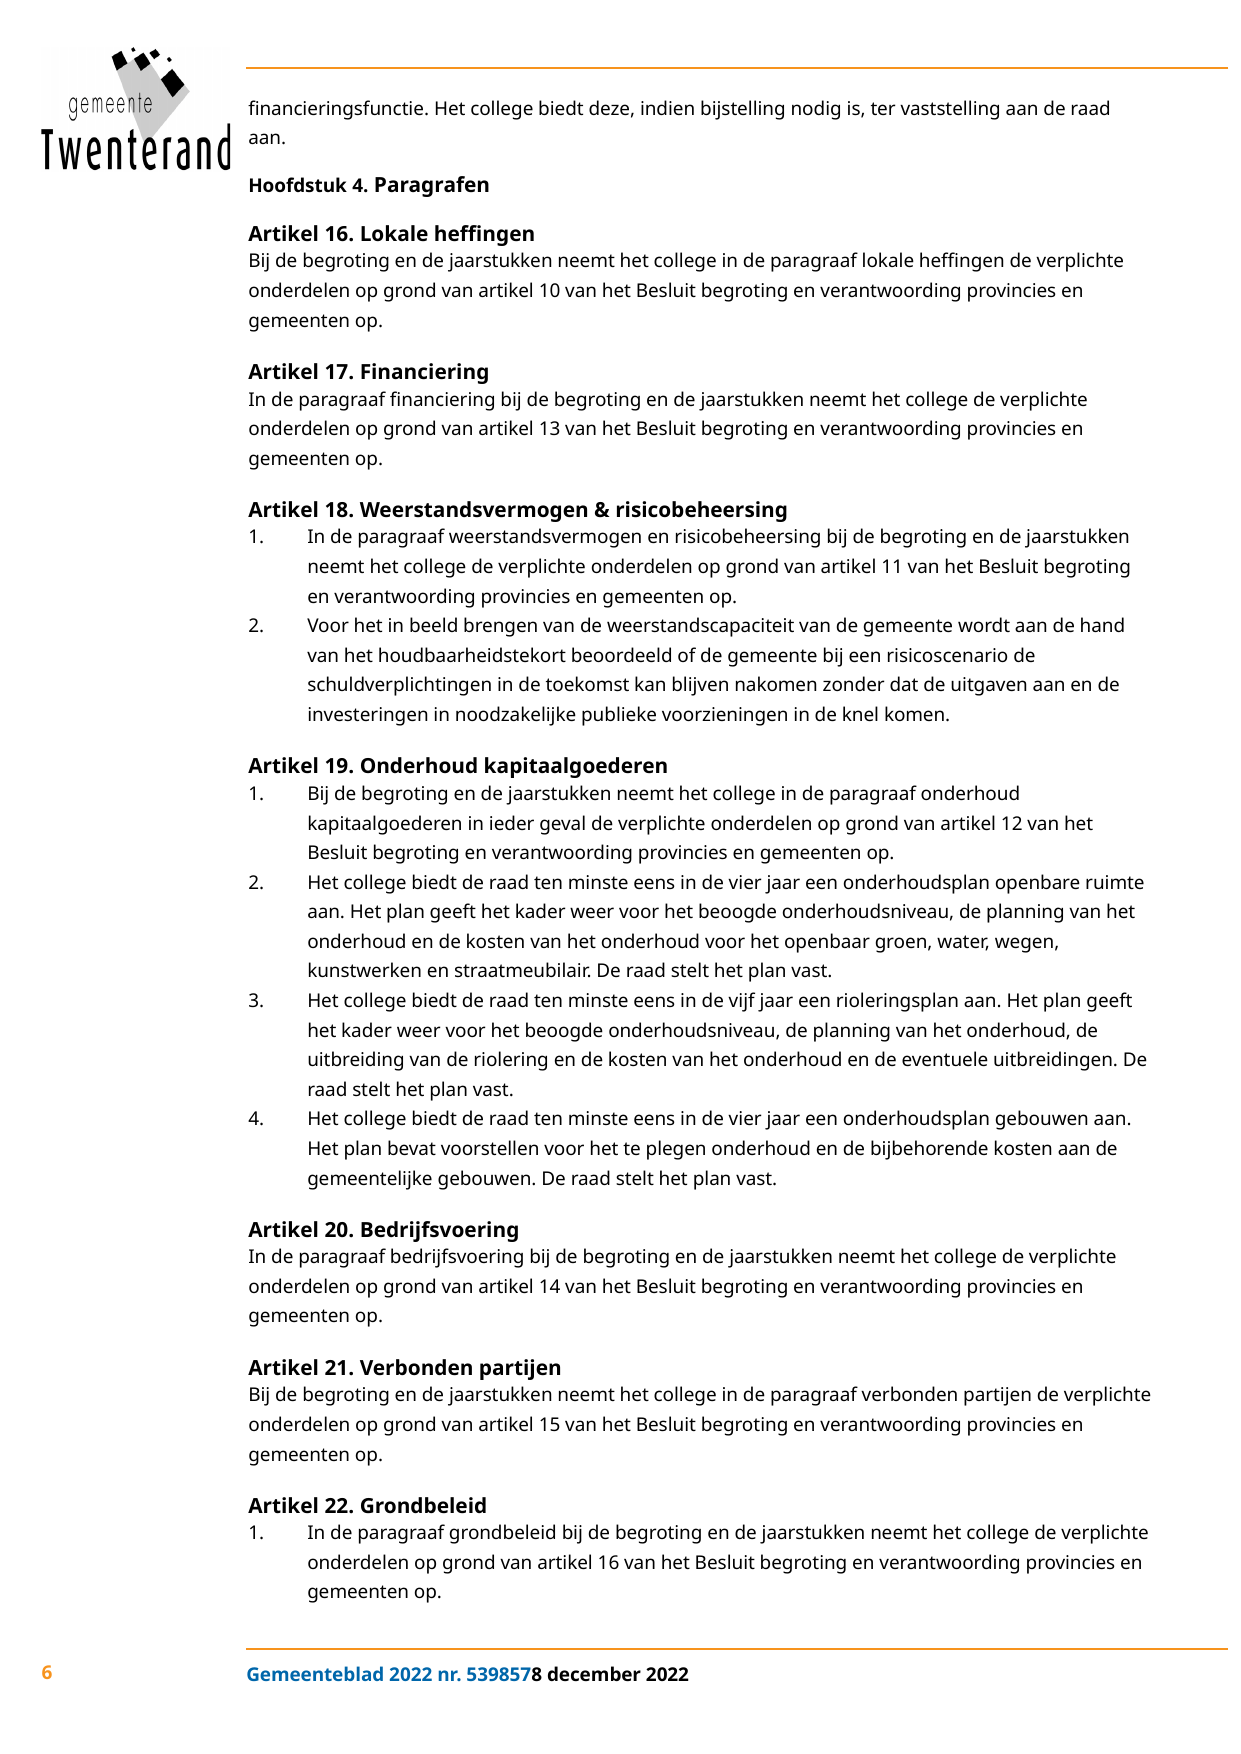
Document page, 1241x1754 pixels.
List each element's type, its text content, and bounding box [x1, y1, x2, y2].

text Hoofdstuk 4. Paragrafen [248, 170, 1152, 198]
text Artikel 20. Bedrijfsvoering [248, 1215, 1152, 1243]
picture [41, 47, 231, 172]
list Het college biedt de raad ten minste eens in de vier jaar een onderhoudsplan openbare ruimte aan. Het plan geeft het kader weer voor het beoogde onderhoudsniveau, de planning van het onderhoud en de kosten van het onderhoud voor het openbaar groen, water, wegen, kunstwerken en straatmeubilair. De raad stelt het plan vast. [248, 869, 1152, 983]
text Bij de begroting en de jaarstukken neemt het college in de paragraaf lokale heffingen de verplichte onderdelen op grond van artikel 10 van het Besluit begroting en verantwoording provincies en gemeenten op. [248, 248, 1152, 333]
list In de paragraaf weerstandsvermogen en risicobeheersing bij de begroting en de jaarstukken neemt het college de verplichte onderdelen op grond van artikel 11 van het Besluit begroting en verantwoording provincies en gemeenten op. [248, 524, 1152, 609]
text Bij de begroting en de jaarstukken neemt het college in de paragraaf verbonden partijen de verplichte onderdelen op grond van artikel 15 van het Besluit begroting en verantwoording provincies en gemeenten op. [248, 1382, 1152, 1466]
text In de paragraaf bedrijfsvoering bij de begroting en de jaarstukken neemt het college de verplichte onderdelen op grond van artikel 14 van het Besluit begroting en verantwoording provincies en gemeenten op. [248, 1243, 1152, 1328]
list Het college biedt de raad ten minste eens in de vijf jaar een rioleringsplan aan. Het plan geeft het kader weer voor het beoogde onderhoudsniveau, de planning van het onderhoud, de uitbreiding van de riolering en de kosten van het onderhoud en de eventuele uitbreidingen. De raad stelt het plan vast. [248, 987, 1152, 1102]
list Het college biedt de raad ten minste eens in de vier jaar een onderhoudsplan gebouwen aan. Het plan bevat voorstellen voor het te plegen onderhoud en de bijbehorende kosten aan de gemeentelijke gebouwen. De raad stelt het plan vast. [248, 1106, 1152, 1190]
text In de paragraaf financiering bij de begroting en de jaarstukken neemt het college de verplichte onderdelen op grond van artikel 13 van het Besluit begroting en verantwoording provincies en gemeenten op. [248, 386, 1152, 471]
text Artikel 18. Weerstandsvermogen & risicobeheersing [248, 495, 1152, 524]
text Artikel 17. Financiering [248, 357, 1152, 386]
text Artikel 16. Lokale heffingen [248, 219, 1152, 248]
list Voor het in beeld brengen van de weerstandscapaciteit van de gemeente wordt aan de hand van het houdbaarheidstekort beoordeeld of de gemeente bij een risicoscenario de schuldverplichtingen in de toekomst kan blijven nakomen zonder dat de uitgaven aan en de investeringen in noodzakelijke publieke voorzieningen in de knel komen. [248, 612, 1152, 727]
list Bij de begroting en de jaarstukken neemt het college in de paragraaf onderhoud kapitaalgoederen in ieder geval de verplichte onderdelen op grond van artikel 12 van het Besluit begroting en verantwoording provincies en gemeenten op. [248, 780, 1152, 865]
text financieringsfunctie. Het college biedt deze, indien bijstelling nodig is, ter vaststelling aan de raad aan. [248, 95, 1152, 150]
text Artikel 22. Grondbeleid [248, 1491, 1152, 1519]
list In de paragraaf grondbeleid bij de begroting en de jaarstukken neemt het college de verplichte onderdelen op grond van artikel 16 van het Besluit begroting en verantwoording provincies en gemeenten op. [248, 1519, 1152, 1604]
text Artikel 21. Verbonden partijen [248, 1353, 1152, 1382]
text Artikel 19. Onderhoud kapitaalgoederen [248, 752, 1152, 780]
